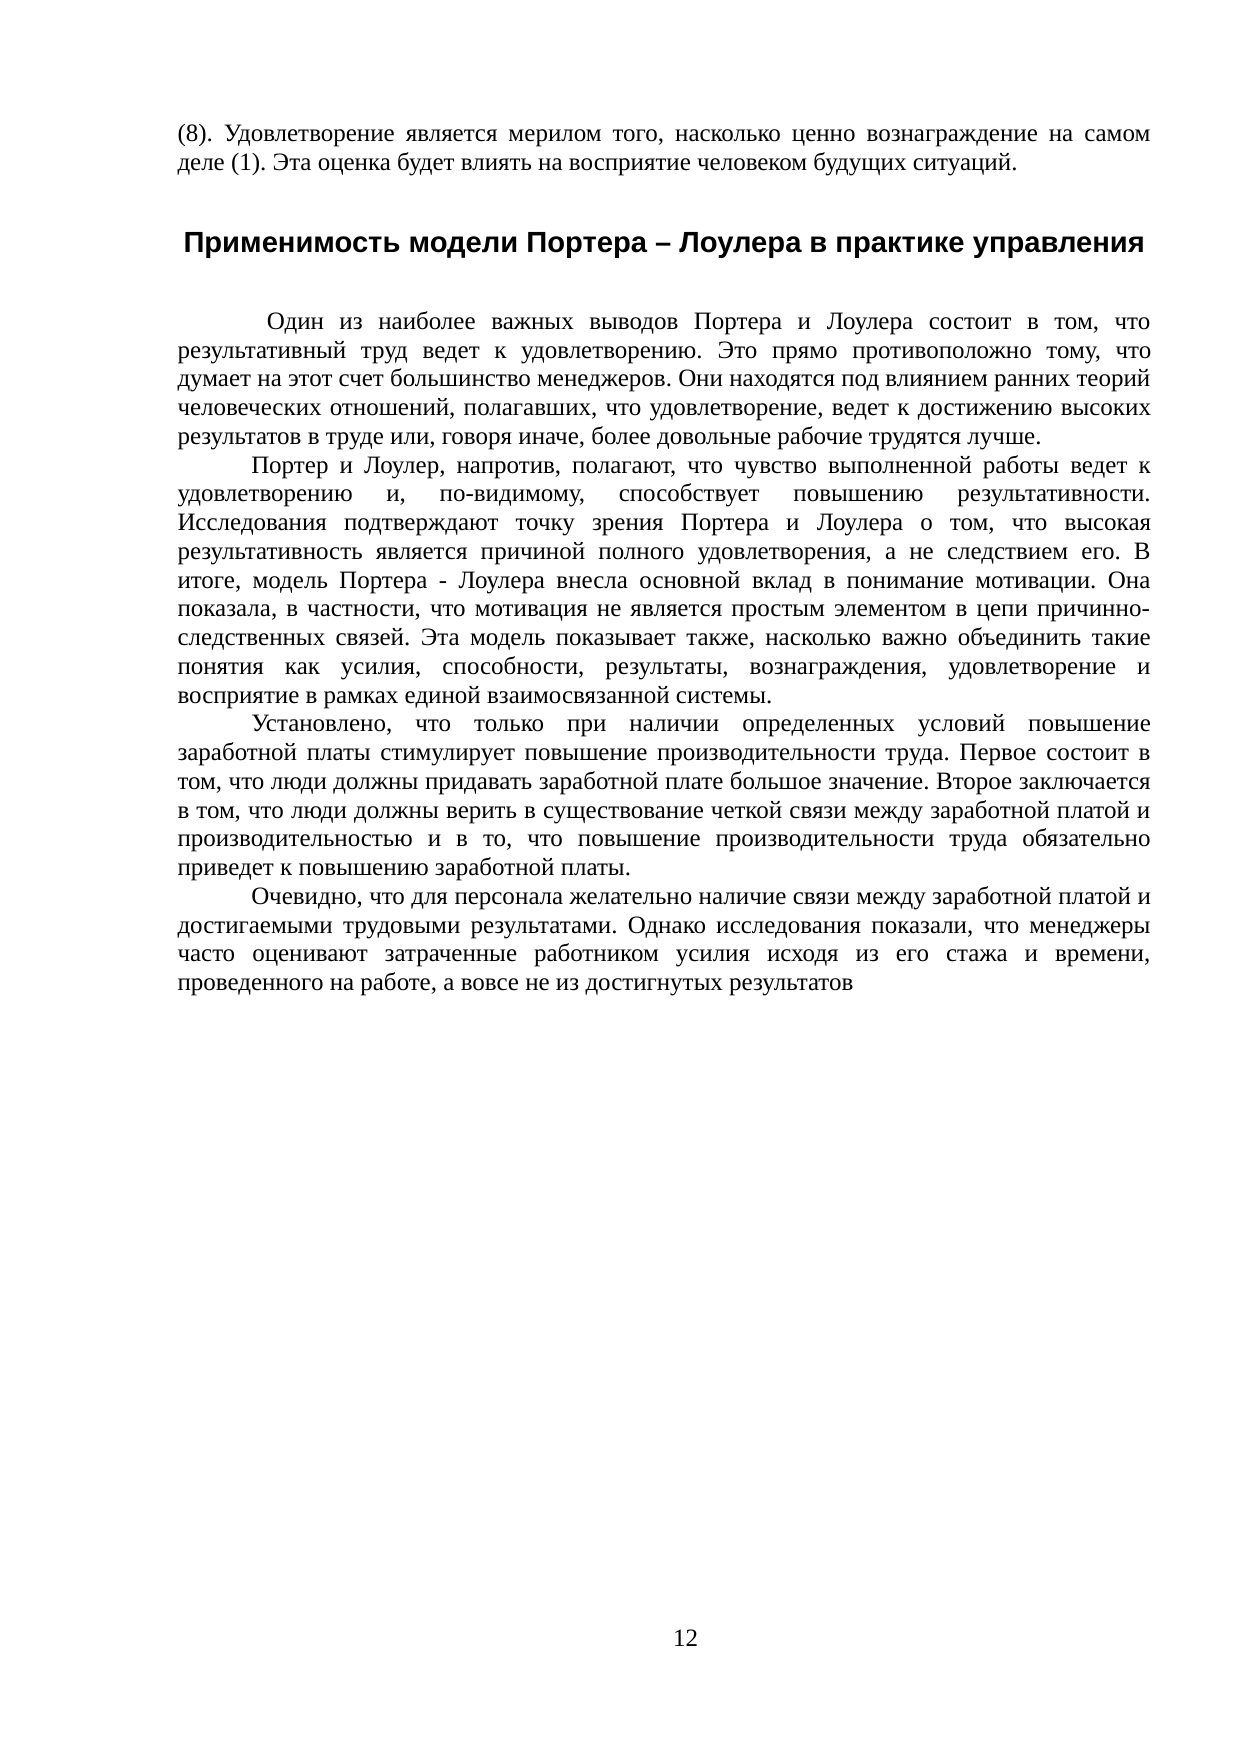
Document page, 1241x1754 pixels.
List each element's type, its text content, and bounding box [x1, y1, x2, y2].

subtitle Применимость модели Портера – Лоулера в практике управления [177, 225, 1152, 259]
text Установлено, что только при наличии определенных условий повышение заработной платы стимулирует повышение производительности труда. Первое состоит в том, что люди должны придавать заработной плате большое значение. Второе заключается в том, что люди должны верить в существование четкой связи между заработной платой и производительностью и в то, что повышение производительности труда обязательно приведет к повышению заработной платы. [177, 708, 1152, 881]
text Один из наиболее важных выводов Портера и Лоулера состоит в том, что результативный труд ведет к удовлетворению. Это прямо противоположно тому, что думает на этот счет большинство менеджеров. Они находятся под влиянием ранних теорий человеческих отношений, полагавших, что удовлетворение, ведет к достижению высоких результатов в труде или, говоря иначе, более довольные рабочие трудятся лучше. [177, 306, 1152, 450]
text Очевидно, что для персонала желательно наличие связи между заработной платой и достигаемыми трудовыми результатами. Однако исследования показали, что менеджеры часто оценивают затраченные работником усилия исходя из его стажа и времени, проведенного на работе, а вовсе не из достигнутых результатов [177, 881, 1152, 996]
text Портер и Лоулер, напротив, полагают, что чувство выполненной работы ведет к удовлетворению и, по-видимому, способствует повышению результативности. Исследования подтверждают точку зрения Портера и Лоулера о том, что высокая результативность является причиной полного удовлетворения, а не следствием его. В итоге, модель Портера - Лоулера внесла основной вклад в понимание мотивации. Она показала, в частности, что мотивация не является простым элементом в цепи причинно-следственных связей. Эта модель показывает также, насколько важно объединить такие понятия как усилия, способности, результаты, вознаграждения, удовлетворение и восприятие в рамках единой взаимосвязанной системы. [177, 450, 1152, 708]
text (8). Удовлетворение является мерилом того, насколько ценно вознаграждение на самом деле (1). Эта оценка будет влиять на восприятие человеком будущих ситуаций. [177, 118, 1152, 176]
